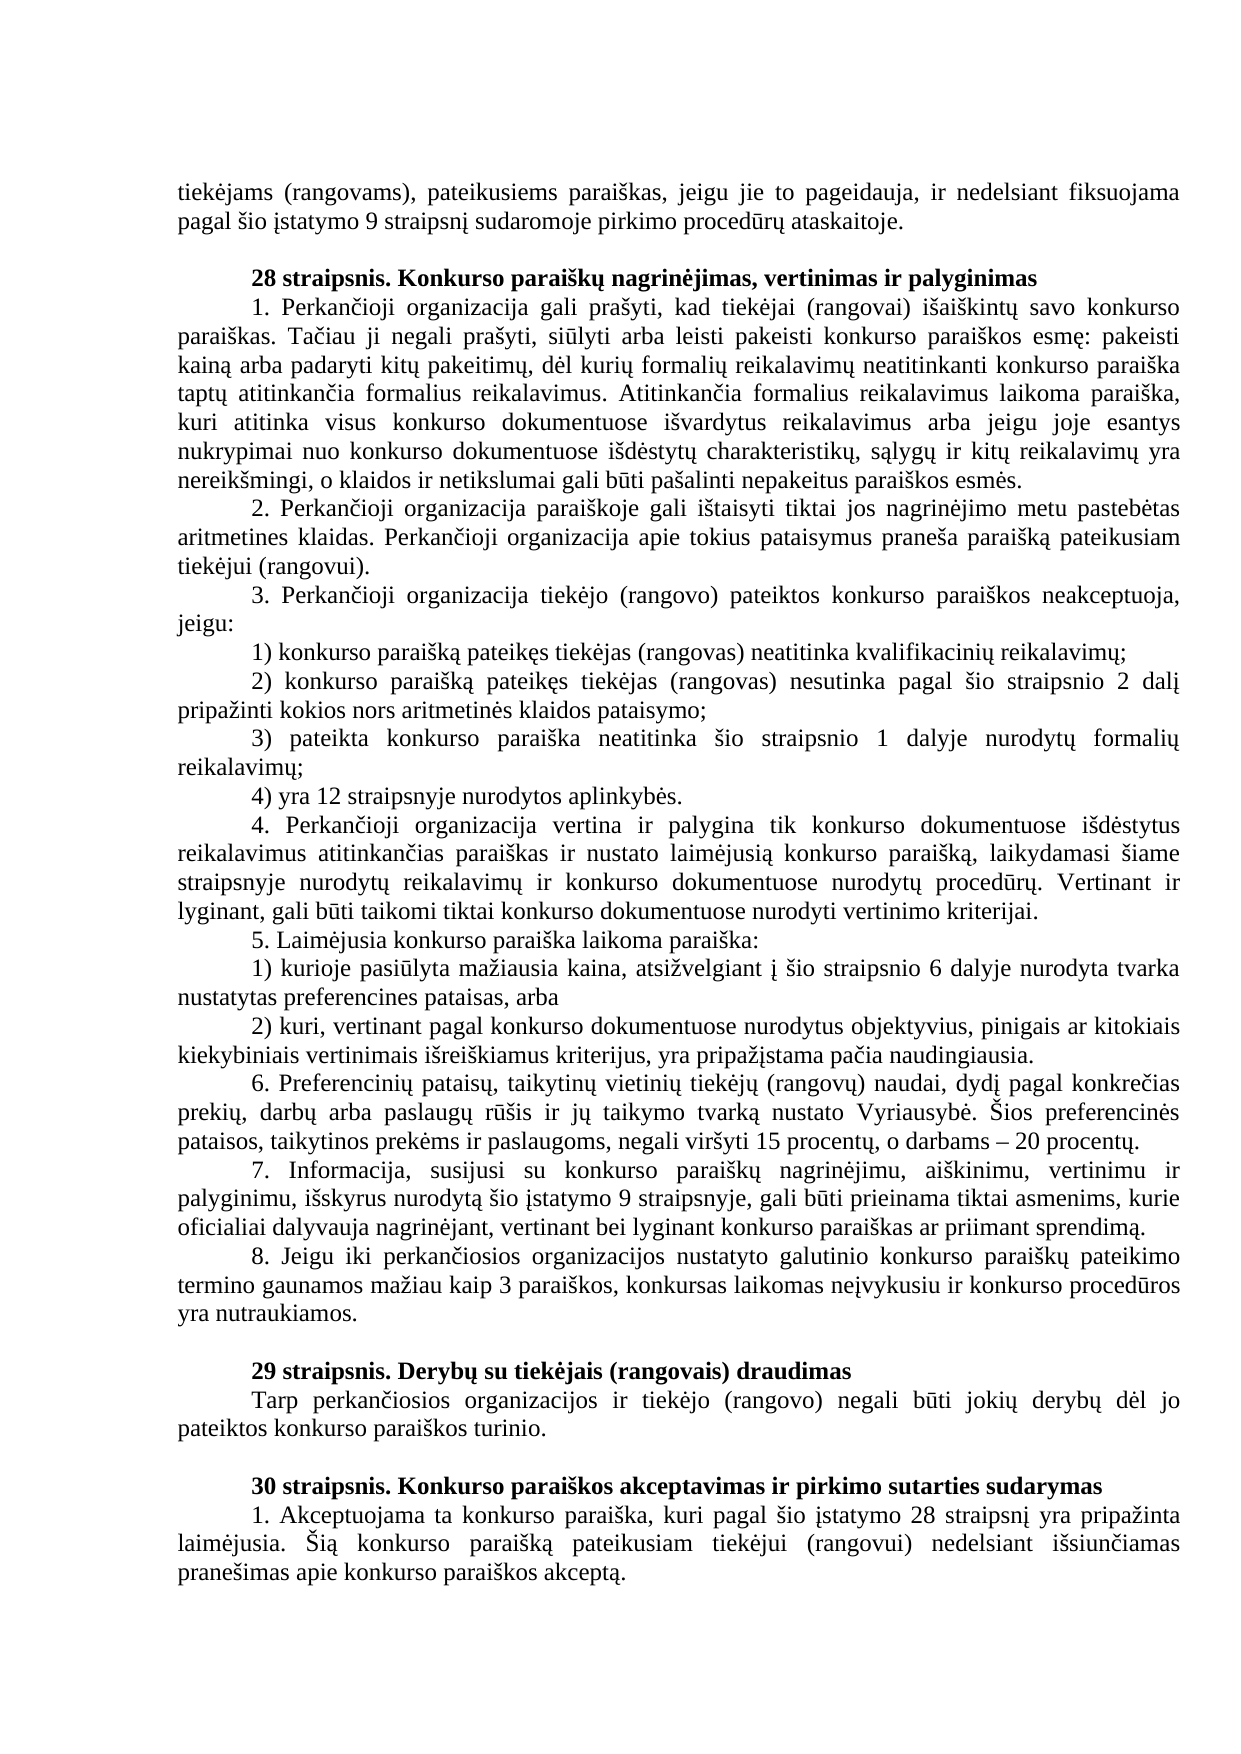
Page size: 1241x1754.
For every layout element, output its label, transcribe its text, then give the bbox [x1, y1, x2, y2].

text 1. Perkančioji organizacija gali prašyti, kad tiekėjai (rangovai) išaiškintų savo konkurso paraiškas. Tačiau ji negali prašyti, siūlyti arba leisti pakeisti konkurso paraiškos esmę: pakeisti kainą arba padaryti kitų pakeitimų, dėl kurių formalių reikalavimų neatitinkanti konkurso paraiška taptų atitinkančia formalius reikalavimus. Atitinkančia formalius reikalavimus laikoma paraiška, kuri atitinka visus konkurso dokumentuose išvardytus reikalavimus arba jeigu joje esantys nukrypimai nuo konkurso dokumentuose išdėstytų charakteristikų, sąlygų ir kitų reikalavimų yra nereikšmingi, o klaidos ir netikslumai gali būti pašalinti nepakeitus paraiškos esmės. [177, 292, 1181, 493]
text 5. Laimėjusia konkurso paraiška laikoma paraiška: [177, 925, 1181, 953]
text 8. Jeigu iki perkančiosios organizacijos nustatyto galutinio konkurso paraiškų pateikimo termino gaunamos mažiau kaip 3 paraiškos, konkursas laikomas neįvykusiu ir konkurso procedūros yra nutraukiamos. [177, 1241, 1181, 1327]
text 3) pateikta konkurso paraiška neatitinka šio straipsnio 1 dalyje nurodytų formalių reikalavimų; [177, 723, 1181, 781]
text 2) kuri, vertinant pagal konkurso dokumentuose nurodytus objektyvius, pinigais ar kitokiais kiekybiniais vertinimais išreiškiamus kriterijus, yra pripažįstama pačia naudingiausia. [177, 1011, 1181, 1068]
text 2) konkurso paraišką pateikęs tiekėjas (rangovas) nesutinka pagal šio straipsnio 2 dalį pripažinti kokios nors aritmetinės klaidos pataisymo; [177, 666, 1181, 723]
text 3. Perkančioji organizacija tiekėjo (rangovo) pateiktos konkurso paraiškos neakceptuoja, jeigu: [177, 580, 1181, 637]
text 7. Informacija, susijusi su konkurso paraiškų nagrinėjimu, aiškinimu, vertinimu ir palyginimu, išskyrus nurodytą šio įstatymo 9 straipsnyje, gali būti prieinama tiktai asmenims, kurie oficialiai dalyvauja nagrinėjant, vertinant bei lyginant konkurso paraiškas ar priimant sprendimą. [177, 1155, 1181, 1241]
text 28 straipsnis. Konkurso paraiškų nagrinėjimas, vertinimas ir palyginimas [177, 263, 1181, 292]
text 4. Perkančioji organizacija vertina ir palygina tik konkurso dokumentuose išdėstytus reikalavimus atitinkančias paraiškas ir nustato laimėjusią konkurso paraišką, laikydamasi šiame straipsnyje nurodytų reikalavimų ir konkurso dokumentuose nurodytų procedūrų. Vertinant ir lyginant, gali būti taikomi tiktai konkurso dokumentuose nurodyti vertinimo kriterijai. [177, 810, 1181, 925]
text 1. Akceptuojama ta konkurso paraiška, kuri pagal šio įstatymo 28 straipsnį yra pripažinta laimėjusia. Šią konkurso paraišką pateikusiam tiekėjui (rangovui) nedelsiant išsiunčiamas pranešimas apie konkurso paraiškos akceptą. [177, 1500, 1181, 1586]
text 1) kurioje pasiūlyta mažiausia kaina, atsižvelgiant į šio straipsnio 6 dalyje nurodyta tvarka nustatytas preferencines pataisas, arba [177, 953, 1181, 1011]
text 6. Preferencinių pataisų, taikytinų vietinių tiekėjų (rangovų) naudai, dydį pagal konkrečias prekių, darbų arba paslaugų rūšis ir jų taikymo tvarką nustato Vyriausybė. Šios preferencinės pataisos, taikytinos prekėms ir paslaugoms, negali viršyti 15 procentų, o darbams – 20 procentų. [177, 1068, 1181, 1155]
text 4) yra 12 straipsnyje nurodytos aplinkybės. [177, 781, 1181, 810]
text Tarp perkančiosios organizacijos ir tiekėjo (rangovo) negali būti jokių derybų dėl jo pateiktos konkurso paraiškos turinio. [177, 1385, 1181, 1442]
text tiekėjams (rangovams), pateikusiems paraiškas, jeigu jie to pageidauja, ir nedelsiant fiksuojama pagal šio įstatymo 9 straipsnį sudaromoje pirkimo procedūrų ataskaitoje. [177, 177, 1181, 235]
text 29 straipsnis. Derybų su tiekėjais (rangovais) draudimas [177, 1356, 1181, 1385]
text 1) konkurso paraišką pateikęs tiekėjas (rangovas) neatitinka kvalifikacinių reikalavimų; [177, 637, 1181, 666]
text 30 straipsnis. Konkurso paraiškos akceptavimas ir pirkimo sutarties sudarymas [177, 1471, 1181, 1500]
text 2. Perkančioji organizacija paraiškoje gali ištaisyti tiktai jos nagrinėjimo metu pastebėtas aritmetines klaidas. Perkančioji organizacija apie tokius pataisymus praneša paraišką pateikusiam tiekėjui (rangovui). [177, 493, 1181, 580]
